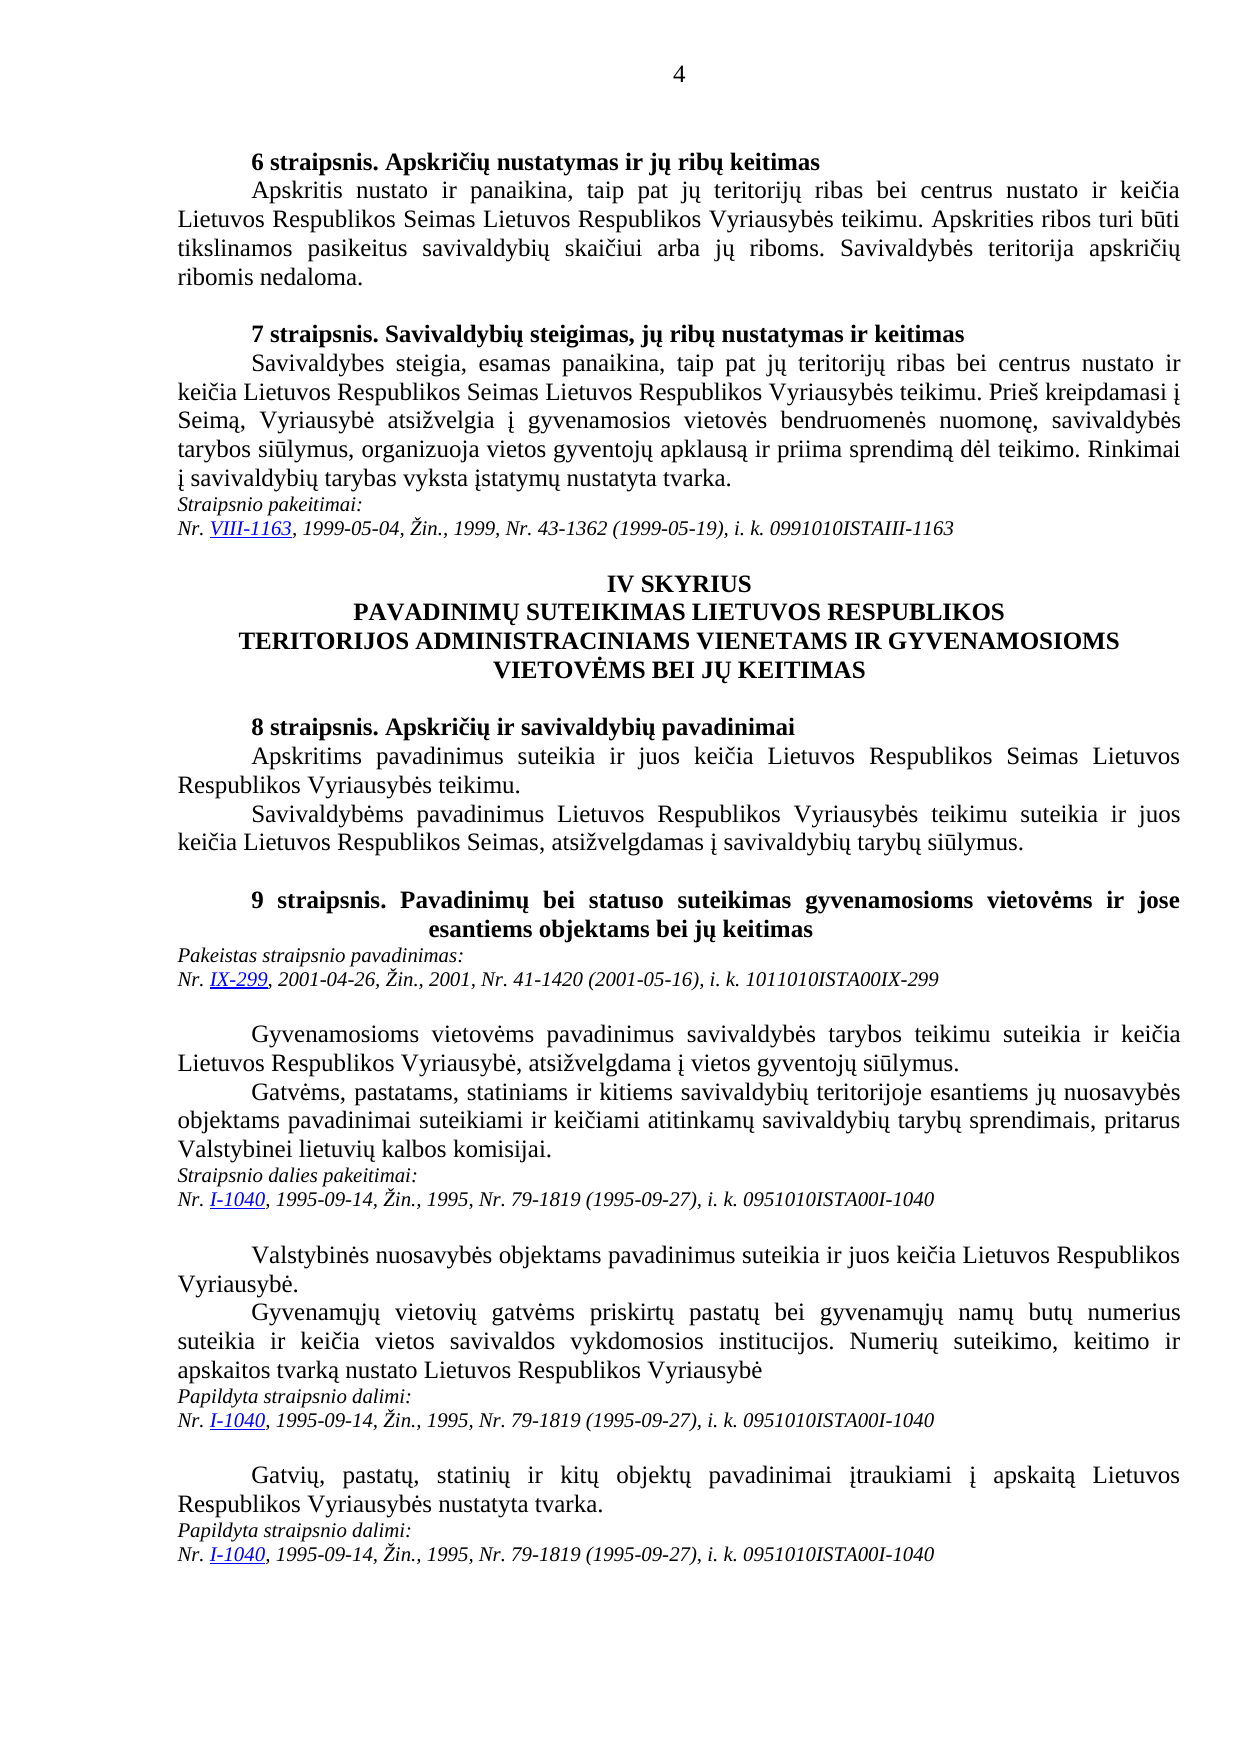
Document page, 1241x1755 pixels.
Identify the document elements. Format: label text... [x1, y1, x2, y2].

text 6 straipsnis. Apskričių nustatymas ir jų ribų keitimas [177, 147, 1181, 176]
text Apskritis nustato ir panaikina, taip pat jų teritorijų ribas bei centrus nustato ir keičia Lietuvos Respublikos Seimas Lietuvos Respublikos Vyriausybės teikimu. Apskrities ribos turi būti tikslinamos pasikeitus savivaldybių skaičiui arba jų riboms. Savivaldybės teritorija apskričių ribomis nedaloma. [177, 176, 1181, 291]
text Papildyta straipsnio dalimi: [177, 1384, 1181, 1408]
text Straipsnio dalies pakeitimai: [177, 1163, 1181, 1187]
text Gatvėms, pastatams, statiniams ir kitiems savivaldybių teritorijoje esantiems jų nuosavybės objektams pavadinimai suteikiami ir keičiami atitinkamų savivaldybių tarybų sprendimais, pritarus Valstybinei lietuvių kalbos komisijai. [177, 1077, 1181, 1163]
text Nr. I-1040, 1995-09-14, Žin., 1995, Nr. 79-1819 (1995-09-27), i. k. 0951010ISTA00I-1040 [177, 1542, 1181, 1566]
text 8 straipsnis. Apskričių ir savivaldybių pavadinimai [177, 712, 1181, 741]
text Gatvių, pastatų, statinių ir kitų objektų pavadinimai įtraukiami į apskaitą Lietuvos Respublikos Vyriausybės nustatyta tvarka. [177, 1461, 1181, 1518]
text Straipsnio pakeitimai: [177, 492, 1181, 516]
text Nr. I-1040, 1995-09-14, Žin., 1995, Nr. 79-1819 (1995-09-27), i. k. 0951010ISTA00I-1040 [177, 1408, 1181, 1432]
text Gyvenamosioms vietovėms pavadinimus savivaldybės tarybos teikimu suteikia ir keičia Lietuvos Respublikos Vyriausybė, atsižvelgdama į vietos gyventojų siūlymus. [177, 1019, 1181, 1077]
text IV SKYRIUS [177, 569, 1181, 597]
text 7 straipsnis. Savivaldybių steigimas, jų ribų nustatymas ir keitimas [177, 319, 1181, 348]
text Savivaldybėms pavadinimus Lietuvos Respublikos Vyriausybės teikimu suteikia ir juos keičia Lietuvos Respublikos Seimas, atsižvelgdamas į savivaldybių tarybų siūlymus. [177, 799, 1181, 856]
text Valstybinės nuosavybės objektams pavadinimus suteikia ir juos keičia Lietuvos Respublikos Vyriausybė. [177, 1240, 1181, 1297]
text VIETOVĖMS BEI JŲ KEITIMAS [177, 655, 1181, 684]
text Pakeistas straipsnio pavadinimas: [177, 942, 1181, 967]
text Apskritims pavadinimus suteikia ir juos keičia Lietuvos Respublikos Seimas Lietuvos Respublikos Vyriausybės teikimu. [177, 741, 1181, 799]
text Papildyta straipsnio dalimi: [177, 1518, 1181, 1542]
text Nr. I-1040, 1995-09-14, Žin., 1995, Nr. 79-1819 (1995-09-27), i. k. 0951010ISTA00I-1040 [177, 1187, 1181, 1211]
text Nr. VIII-1163, 1999-05-04, Žin., 1999, Nr. 43-1362 (1999-05-19), i. k. 0991010ISTAIII-1163 [177, 516, 1181, 540]
text Nr. IX-299, 2001-04-26, Žin., 2001, Nr. 41-1420 (2001-05-16), i. k. 1011010ISTA00IX-299 [177, 967, 1181, 991]
text Savivaldybes steigia, esamas panaikina, taip pat jų teritorijų ribas bei centrus nustato ir keičia Lietuvos Respublikos Seimas Lietuvos Respublikos Vyriausybės teikimu. Prieš kreipdamasi į Seimą, Vyriausybė atsižvelgia į gyvenamosios vietovės bendruomenės nuomonę, savivaldybės tarybos siūlymus, organizuoja vietos gyventojų apklausą ir priima sprendimą dėl teikimo. Rinkimai į savivaldybių tarybas vyksta įstatymų nustatyta tvarka. [177, 348, 1181, 492]
text Gyvenamųjų vietovių gatvėms priskirtų pastatų bei gyvenamųjų namų butų numerius suteikia ir keičia vietos savivaldos vykdomosios institucijos. Numerių suteikimo, keitimo ir apskaitos tvarką nustato Lietuvos Respublikos Vyriausybė [177, 1297, 1181, 1384]
text PAVADINIMŲ SUTEIKIMAS LIETUVOS RESPUBLIKOS [177, 597, 1181, 626]
text TERITORIJOS ADMINISTRACINIAMS VIENETAMS IR GYVENAMOSIOMS [177, 626, 1181, 655]
text 9 straipsnis. Pavadinimų bei statuso suteikimas gyvenamosioms vietovėms ir jose esantiems objektams bei jų keitimas [251, 885, 1181, 942]
